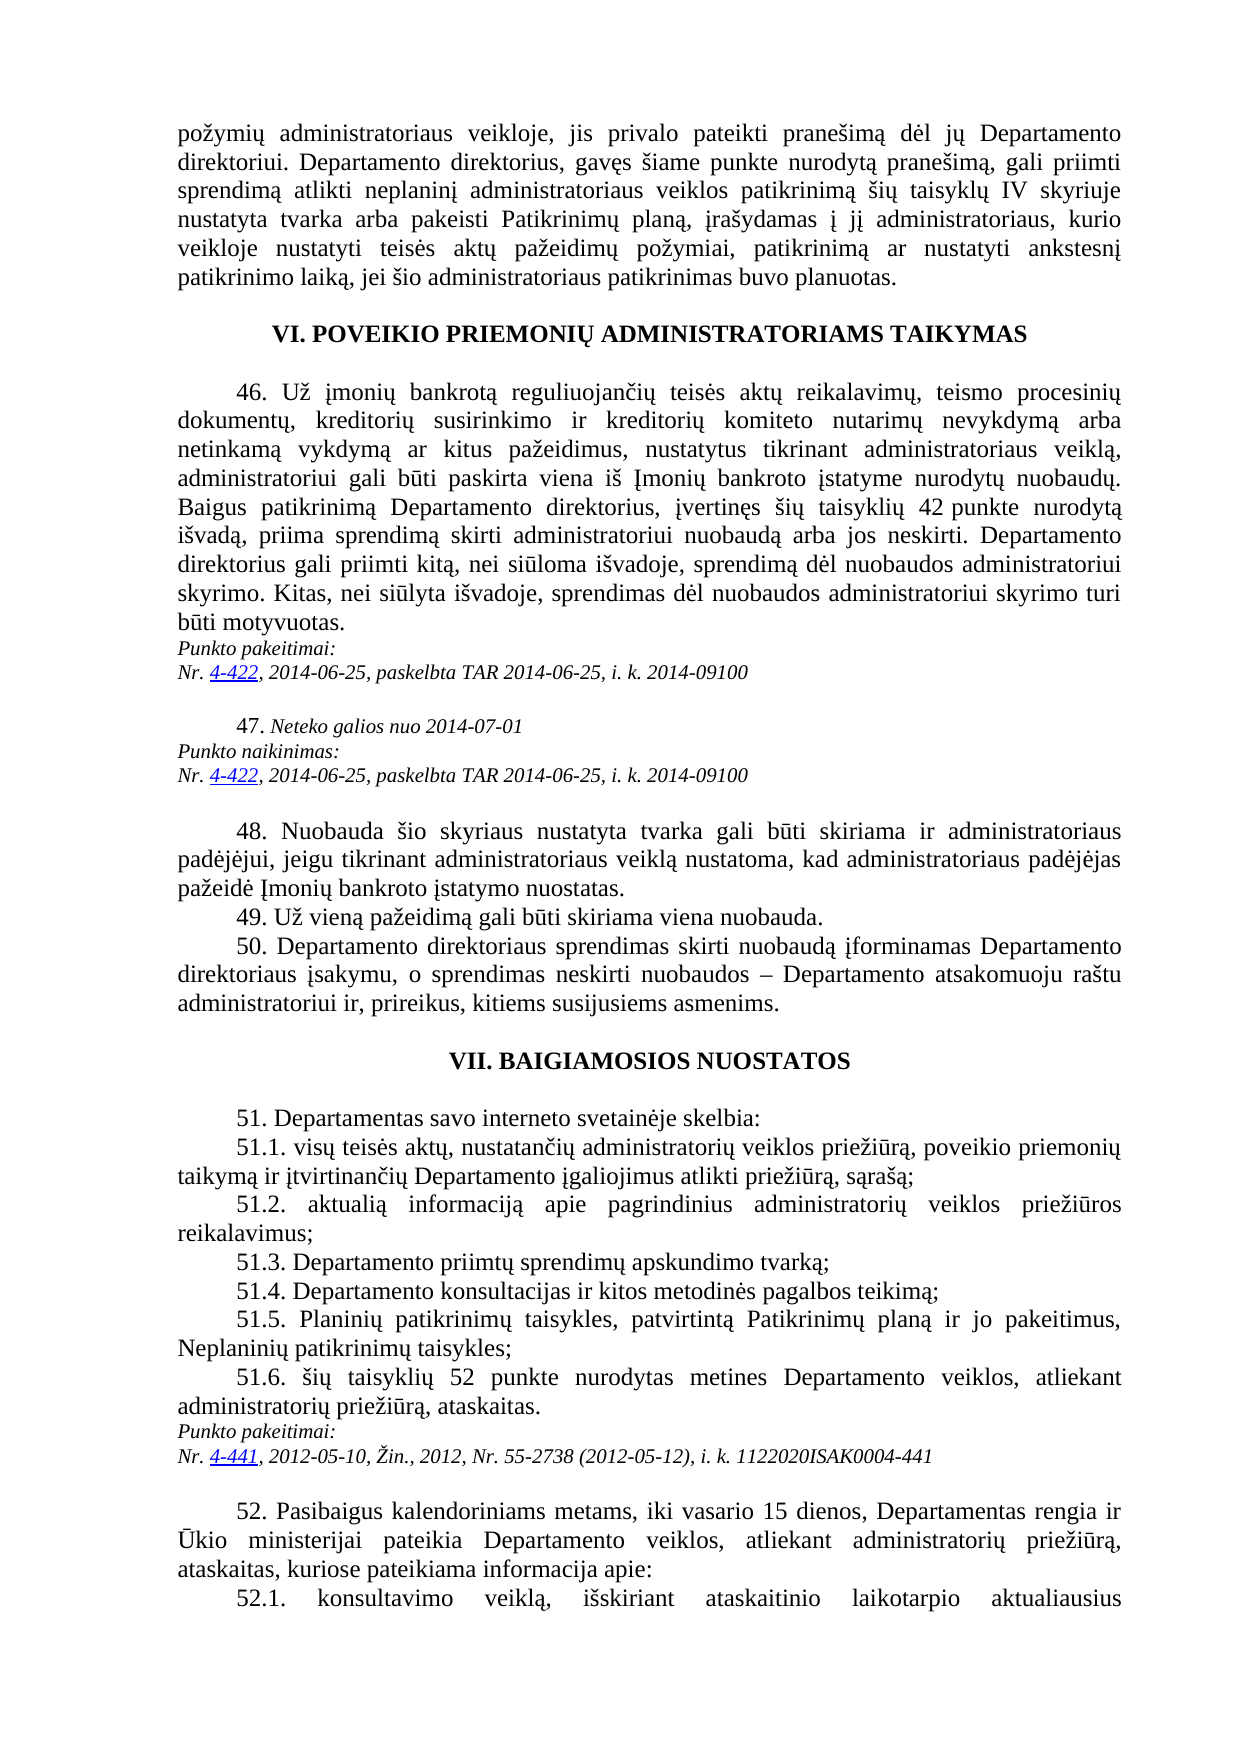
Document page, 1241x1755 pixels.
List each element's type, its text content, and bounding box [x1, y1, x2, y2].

text Punkto pakeitimai: [177, 1419, 1122, 1443]
text 51.1. visų teisės aktų, nustatančių administratorių veiklos priežiūrą, poveikio priemonių taikymą ir įtvirtinančių Departamento įgaliojimus atlikti priežiūrą, sąrašą; [177, 1132, 1122, 1189]
text 49. Už vieną pažeidimą gali būti skiriama viena nuobauda. [177, 902, 1122, 931]
text VI. POVEIKIO PRIEMONIŲ ADMINISTRATORIAMS TAIKYMAS [177, 319, 1122, 348]
text 51.5. Planinių patikrinimų taisykles, patvirtintą Patikrinimų planą ir jo pakeitimus, Neplaninių patikrinimų taisykles; [177, 1304, 1122, 1362]
text Nr. 4-422, 2014-06-25, paskelbta TAR 2014-06-25, i. k. 2014-09100 [177, 660, 1122, 684]
text 51.3. Departamento priimtų sprendimų apskundimo tvarką; [177, 1247, 1122, 1276]
text 51.2. aktualią informaciją apie pagrindinius administratorių veiklos priežiūros reikalavimus; [177, 1189, 1122, 1247]
text 51.4. Departamento konsultacijas ir kitos metodinės pagalbos teikimą; [177, 1276, 1122, 1304]
text 50. Departamento direktoriaus sprendimas skirti nuobaudą įforminamas Departamento direktoriaus įsakymu, o sprendimas neskirti nuobaudos – Departamento atsakomuoju raštu administratoriui ir, prireikus, kitiems susijusiems asmenims. [177, 931, 1122, 1017]
text 51.6. šių taisyklių 52 punkte nurodytas metines Departamento veiklos, atliekant administratorių priežiūrą, ataskaitas. [177, 1362, 1122, 1419]
text 52.1. konsultavimo veiklą, išskiriant ataskaitinio laikotarpio aktualiausius [177, 1583, 1122, 1611]
text 47. Neteko galios nuo 2014-07-01 [177, 712, 1122, 739]
text 46. Už įmonių bankrotą reguliuojančių teisės aktų reikalavimų, teismo procesinių dokumentų, kreditorių susirinkimo ir kreditorių komiteto nutarimų nevykdymą arba netinkamą vykdymą ar kitus pažeidimus, nustatytus tikrinant administratoriaus veiklą, administratoriui gali būti paskirta viena iš Įmonių bankroto įstatyme nurodytų nuobaudų. Baigus patikrinimą Departamento direktorius, įvertinęs šių taisyklių 42 punkte nurodytą išvadą, priima sprendimą skirti administratoriui nuobaudą arba jos neskirti. Departamento direktorius gali priimti kitą, nei siūloma išvadoje, sprendimą dėl nuobaudos administratoriui skyrimo. Kitas, nei siūlyta išvadoje, sprendimas dėl nuobaudos administratoriui skyrimo turi būti motyvuotas. [177, 377, 1122, 636]
text 52. Pasibaigus kalendoriniams metams, iki vasario 15 dienos, Departamentas rengia ir Ūkio ministerijai pateikia Departamento veiklos, atliekant administratorių priežiūrą, ataskaitas, kuriose pateikiama informacija apie: [177, 1496, 1122, 1583]
text 48. Nuobauda šio skyriaus nustatyta tvarka gali būti skiriama ir administratoriaus padėjėjui, jeigu tikrinant administratoriaus veiklą nustatoma, kad administratoriaus padėjėjas pažeidė Įmonių bankroto įstatymo nuostatas. [177, 816, 1122, 902]
text Nr. 4-441, 2012-05-10, Žin., 2012, Nr. 55-2738 (2012-05-12), i. k. 1122020ISAK0004-441 [177, 1443, 1122, 1468]
text Nr. 4-422, 2014-06-25, paskelbta TAR 2014-06-25, i. k. 2014-09100 [177, 763, 1122, 787]
text Punkto naikinimas: [177, 739, 1122, 763]
text Punkto pakeitimai: [177, 636, 1122, 660]
text požymių administratoriaus veikloje, jis privalo pateikti pranešimą dėl jų Departamento direktoriui. Departamento direktorius, gavęs šiame punkte nurodytą pranešimą, gali priimti sprendimą atlikti neplaninį administratoriaus veiklos patikrinimą šių taisyklų IV skyriuje nustatyta tvarka arba pakeisti Patikrinimų planą, įrašydamas į jį administratoriaus, kurio veikloje nustatyti teisės aktų pažeidimų požymiai, patikrinimą ar nustatyti ankstesnį patikrinimo laiką, jei šio administratoriaus patikrinimas buvo planuotas. [177, 118, 1122, 291]
text VII. Baigiamosios nuostatos [177, 1046, 1122, 1074]
text 51. Departamentas savo interneto svetainėje skelbia: [177, 1103, 1122, 1132]
